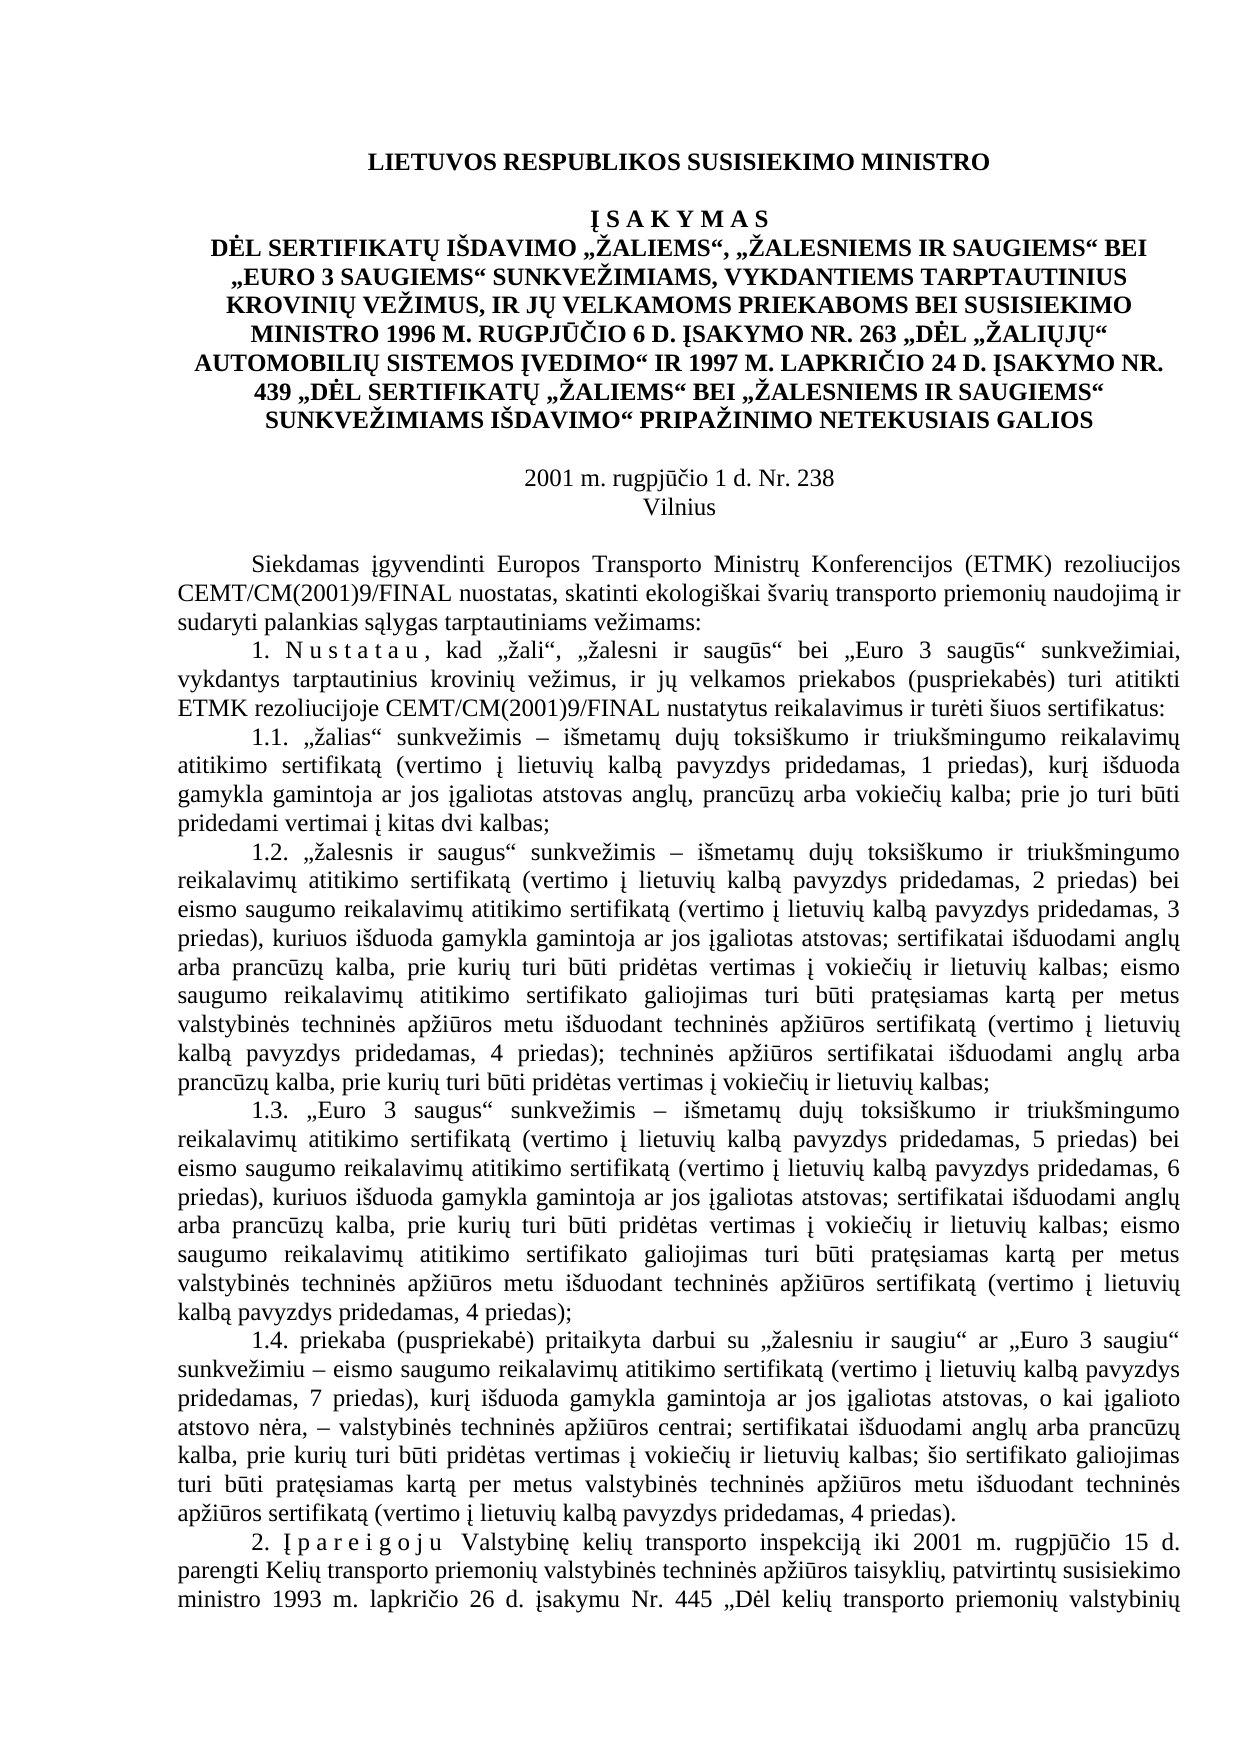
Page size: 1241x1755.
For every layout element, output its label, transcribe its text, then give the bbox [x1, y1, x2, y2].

text Vilnius [177, 492, 1181, 521]
text 1.4. priekaba (puspriekabė) pritaikyta darbui su „žalesniu ir saugiu“ ar „Euro 3 saugiu“ sunkvežimiu – eismo saugumo reikalavimų atitikimo sertifikatą (vertimo į lietuvių kalbą pavyzdys pridedamas, 7 priedas), kurį išduoda gamykla gamintoja ar jos įgaliotas atstovas, o kai įgalioto atstovo nėra, – valstybinės techninės apžiūros centrai; sertifikatai išduodami anglų arba prancūzų kalba, prie kurių turi būti pridėtas vertimas į vokiečių ir lietuvių kalbas; šio sertifikato galiojimas turi būti pratęsiamas kartą per metus valstybinės techninės apžiūros metu išduodant techninės apžiūros sertifikatą (vertimo į lietuvių kalbą pavyzdys pridedamas, 4 priedas). [177, 1326, 1181, 1527]
text 1.1. „žalias“ sunkvežimis – išmetamų dujų toksiškumo ir triukšmingumo reikalavimų atitikimo sertifikatą (vertimo į lietuvių kalbą pavyzdys pridedamas, 1 priedas), kurį išduoda gamykla gamintoja ar jos įgaliotas atstovas anglų, prancūzų arba vokiečių kalba; prie jo turi būti pridedami vertimai į kitas dvi kalbas; [177, 722, 1181, 837]
text 2001 m. rugpjūčio 1 d. Nr. 238 [177, 463, 1181, 492]
text Siekdamas įgyvendinti Europos Transporto Ministrų Konferencijos (ETMK) rezoliucijos CEMT/CM(2001)9/FINAL nuostatas, skatinti ekologiškai švarių transporto priemonių naudojimą ir sudaryti palankias sąlygas tarptautiniams vežimams: [177, 549, 1181, 636]
text LIETUVOS RESPUBLIKOS SUSISIEKIMO MINISTRO [177, 147, 1181, 176]
text Į S A K Y M A S [177, 204, 1181, 233]
text 2. Įpareigoju Valstybinę kelių transporto inspekciją iki 2001 m. rugpjūčio 15 d. parengti Kelių transporto priemonių valstybinės techninės apžiūros taisyklių, patvirtintų susisiekimo ministro 1993 m. lapkričio 26 d. įsakymu Nr. 445 „Dėl kelių transporto priemonių valstybinių [177, 1527, 1181, 1613]
text DĖL SERTIFIKATŲ IŠDAVIMO „ŽALIEMS“, „ŽALESNIEMS IR SAUGIEMS“ BEI „EURO 3 SAUGIEMS“ SUNKVEŽIMIAMS, VYKDANTIEMS TARPTAUTINIUS KROVINIŲ VEŽIMUS, IR JŲ VELKAMOMS PRIEKABOMS BEI SUSISIEKIMO MINISTRO 1996 M. RUGPJŪČIO 6 D. ĮSAKYMO NR. 263 „DĖL „ŽALIŲJŲ“ AUTOMOBILIŲ SISTEMOS ĮVEDIMO“ IR 1997 M. LAPKRIČIO 24 D. ĮSAKYMO NR. 439 „DĖL SERTIFIKATŲ „ŽALIEMS“ BEI „ŽALESNIEMS IR SAUGIEMS“ SUNKVEŽIMIAMS IŠDAVIMO“ PRIPAŽINIMO NETEKUSIAIS GALIOS [177, 233, 1181, 434]
text 1.3. „Euro 3 saugus“ sunkvežimis – išmetamų dujų toksiškumo ir triukšmingumo reikalavimų atitikimo sertifikatą (vertimo į lietuvių kalbą pavyzdys pridedamas, 5 priedas) bei eismo saugumo reikalavimų atitikimo sertifikatą (vertimo į lietuvių kalbą pavyzdys pridedamas, 6 priedas), kuriuos išduoda gamykla gamintoja ar jos įgaliotas atstovas; sertifikatai išduodami anglų arba prancūzų kalba, prie kurių turi būti pridėtas vertimas į vokiečių ir lietuvių kalbas; eismo saugumo reikalavimų atitikimo sertifikato galiojimas turi būti pratęsiamas kartą per metus valstybinės techninės apžiūros metu išduodant techninės apžiūros sertifikatą (vertimo į lietuvių kalbą pavyzdys pridedamas, 4 priedas); [177, 1096, 1181, 1326]
text 1. Nustatau, kad „žali“, „žalesni ir saugūs“ bei „Euro 3 saugūs“ sunkvežimiai, vykdantys tarptautinius krovinių vežimus, ir jų velkamos priekabos (puspriekabės) turi atitikti ETMK rezoliucijoje CEMT/CM(2001)9/FINAL nustatytus reikalavimus ir turėti šiuos sertifikatus: [177, 636, 1181, 722]
text 1.2. „žalesnis ir saugus“ sunkvežimis – išmetamų dujų toksiškumo ir triukšmingumo reikalavimų atitikimo sertifikatą (vertimo į lietuvių kalbą pavyzdys pridedamas, 2 priedas) bei eismo saugumo reikalavimų atitikimo sertifikatą (vertimo į lietuvių kalbą pavyzdys pridedamas, 3 priedas), kuriuos išduoda gamykla gamintoja ar jos įgaliotas atstovas; sertifikatai išduodami anglų arba prancūzų kalba, prie kurių turi būti pridėtas vertimas į vokiečių ir lietuvių kalbas; eismo saugumo reikalavimų atitikimo sertifikato galiojimas turi būti pratęsiamas kartą per metus valstybinės techninės apžiūros metu išduodant techninės apžiūros sertifikatą (vertimo į lietuvių kalbą pavyzdys pridedamas, 4 priedas); techninės apžiūros sertifikatai išduodami anglų arba prancūzų kalba, prie kurių turi būti pridėtas vertimas į vokiečių ir lietuvių kalbas; [177, 837, 1181, 1096]
